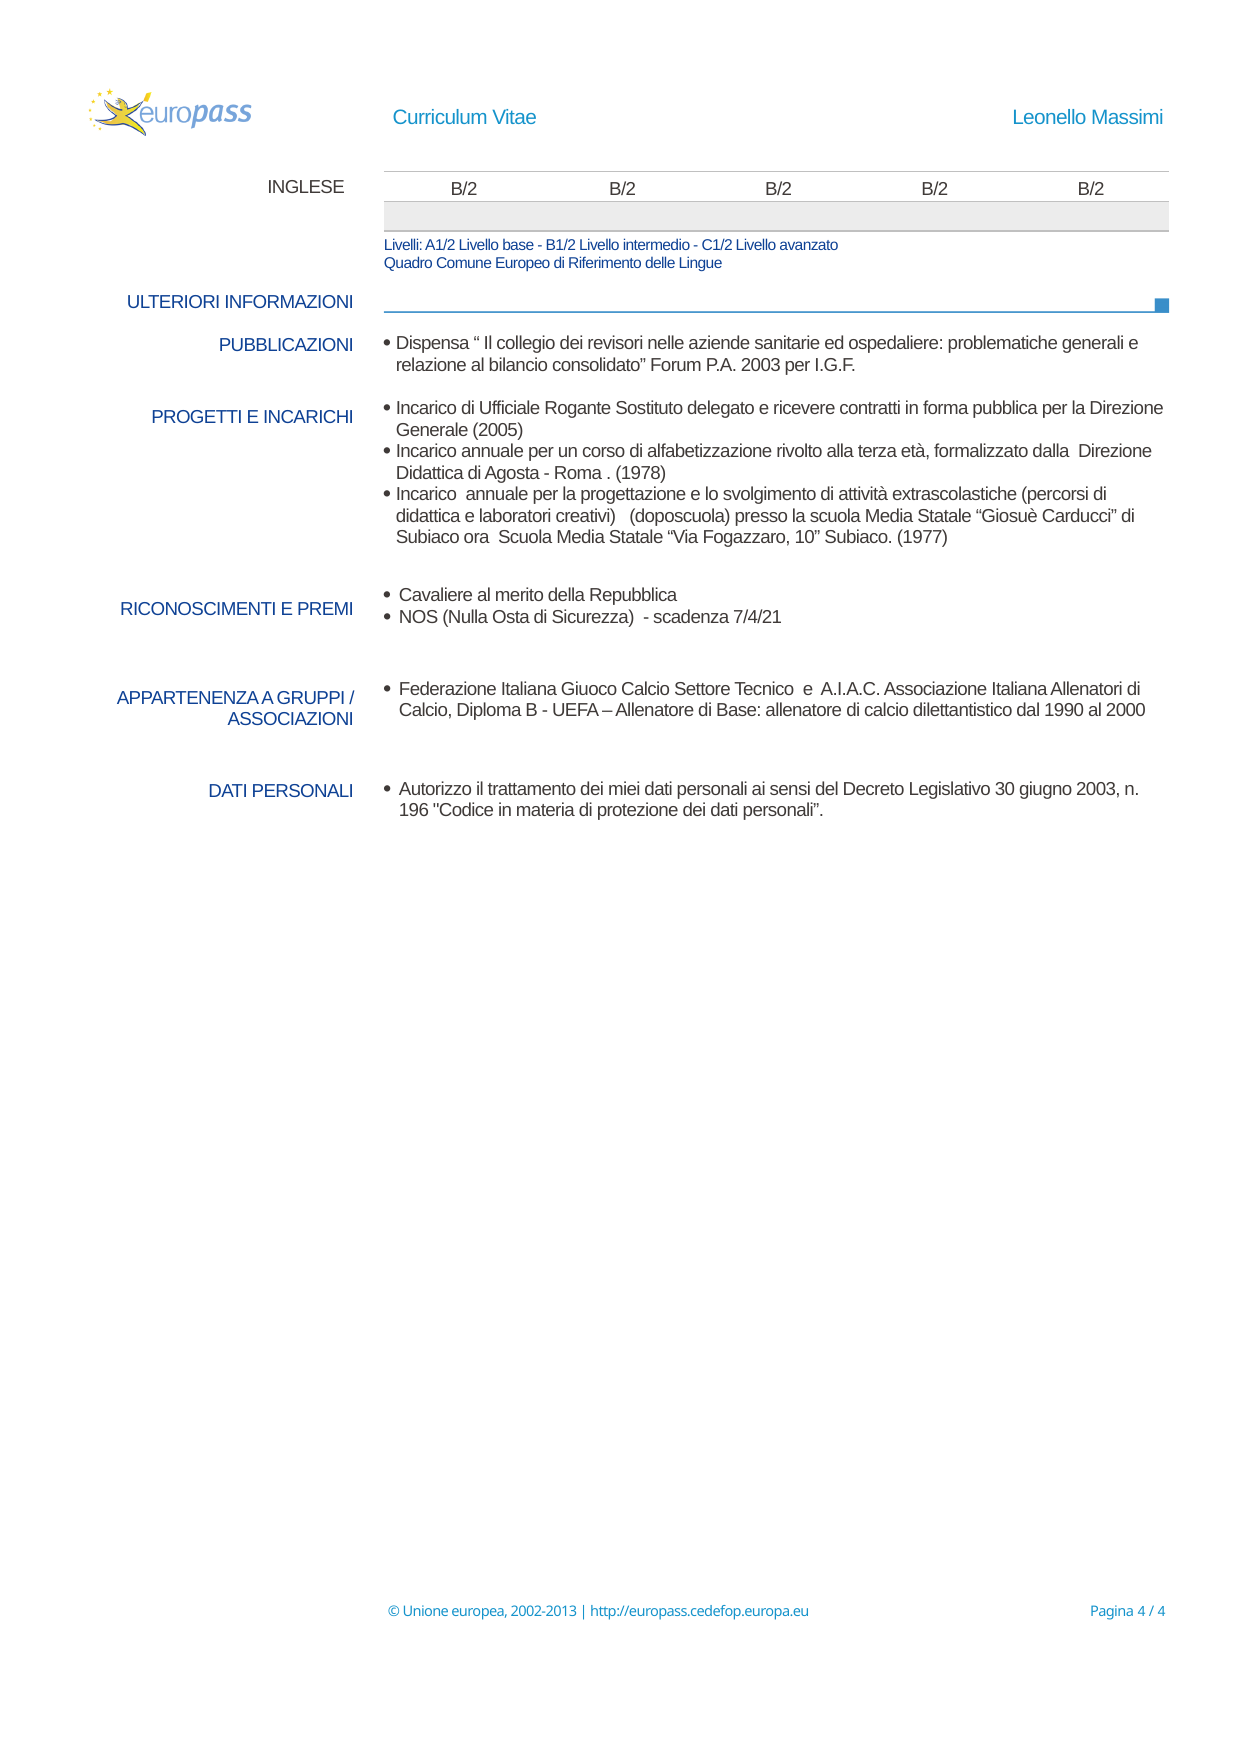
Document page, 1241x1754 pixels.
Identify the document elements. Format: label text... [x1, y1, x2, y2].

table_cell Autorizzo il trattamento dei miei dati personali ai sensi del Decreto Legislativo 30 giugno 2003, n. 196 "Codice in materia di protezione dei dati personali”. [384, 778, 1169, 821]
table_cell [384, 202, 1169, 230]
table_cell [89, 201, 384, 230]
table_cell [384, 754, 1169, 777]
table_cell B/2 [701, 172, 857, 201]
table_header Dispensa “ Il collegio dei revisori nelle aziende sanitarie ed ospedaliere: problematiche generali e relazione al bilancio consolidato” Forum P.A. 2003 per I.G.F. Incarico di Ufficiale Rogante Sostituto delegato e ricevere contratti in forma pubblica per la Direzione Generale (2005) Incarico annuale per un corso di alfabetizzazione rivolto alla terza età, formalizzato dalla Direzione Didattica di Agosta - Roma . (1978) Incarico annuale per la progettazione e lo svolgimento di attività extrascolastiche (percorsi di didattica e laboratori creativi) (doposcuola) presso la scuola Media Statale “Giosuè Carducci” di Subiaco ora Scuola Media Statale “Via Fogazzaro, 10” Subiaco. (1977) Cavaliere al merito della Repubblica NOS (Nulla Osta di Sicurezza) - scadenza 7/4/21 Federazione Italiana Giuoco Calcio Settore Tecnico e A.I.A.C. Associazione Italiana Allenatori di Calcio, Diploma B - UEFA – Allenatore di Base: allenatore di calcio dilettantistico dal 1990 al 2000 [384, 332, 1169, 753]
table_cell [89, 230, 384, 272]
table_cell B/2 [1013, 172, 1169, 201]
table_cell INGLESE [89, 171, 384, 201]
table_cell Dati personali [89, 778, 384, 821]
table_cell B/2 [857, 172, 1013, 201]
table_cell Livelli: A1/2 Livello base - B1/2 Livello intermedio - C1/2 Livello avanzato Quadro Comune Europeo di Riferimento delle Lingue [384, 232, 1169, 272]
table_header Pubblicazioni Progetti e Incarichi Riconoscimenti e premi Appartenenza a gruppi / associazioni [89, 332, 384, 753]
table_cell B/2 [384, 172, 544, 201]
table_header ULTERIORI INFORMAZIONI [89, 291, 384, 313]
table_cell [89, 754, 384, 777]
table_cell B/2 [545, 172, 701, 201]
table_header [384, 291, 1169, 311]
